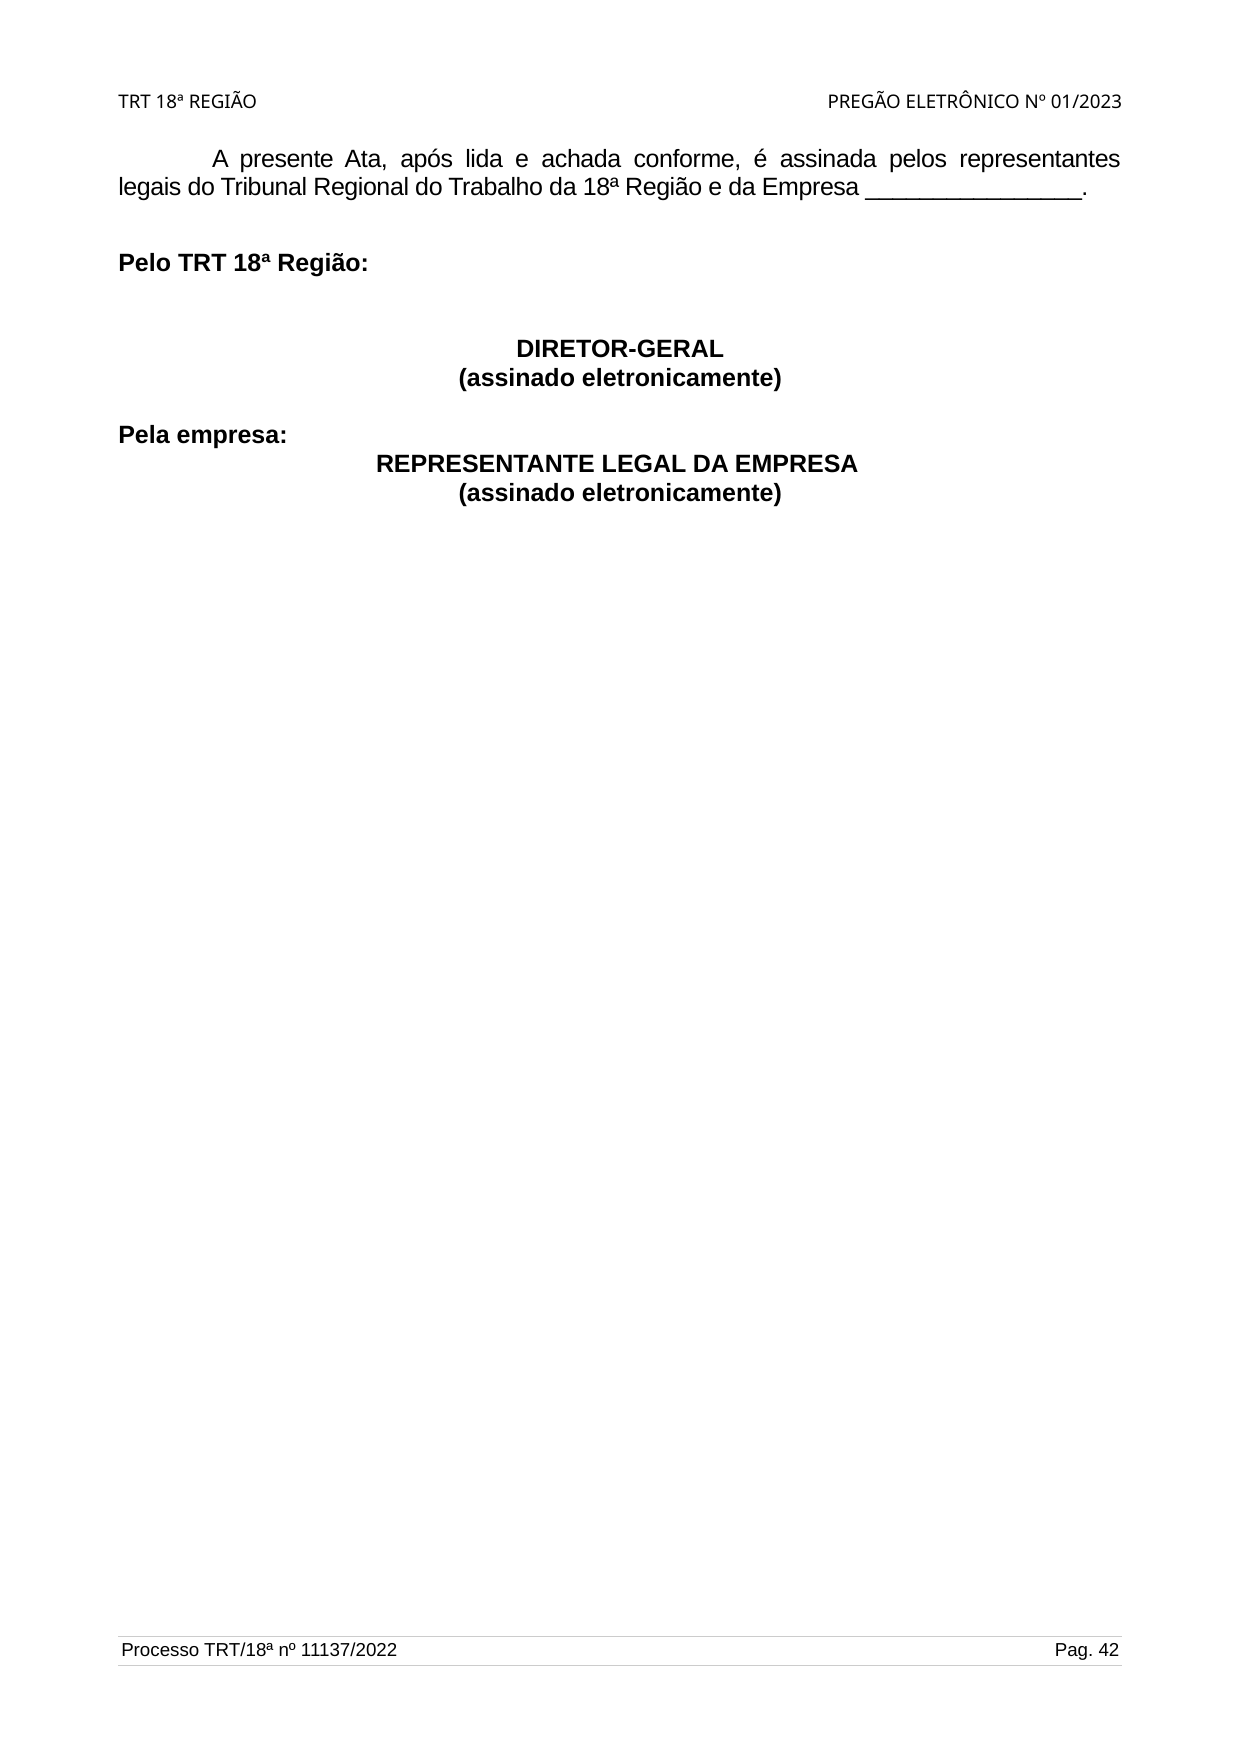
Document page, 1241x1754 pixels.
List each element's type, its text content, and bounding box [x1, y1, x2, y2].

text (assinado eletronicamente) [118, 362, 1122, 391]
text (assinado eletronicamente) [118, 477, 1122, 506]
text A presente Ata, após lida e achada conforme, é assinada pelos representantes legais do Tribunal Regional do Trabalho da 18ª Região e da Empresa ________________. [118, 143, 1122, 201]
text DIRETOR-GERAL [118, 334, 1122, 362]
text Pelo TRT 18ª Região: [118, 247, 1122, 276]
text REPRESENTANTE LEGAL DA EMPRESA [118, 449, 1122, 477]
text Pela empresa: [118, 420, 1122, 449]
